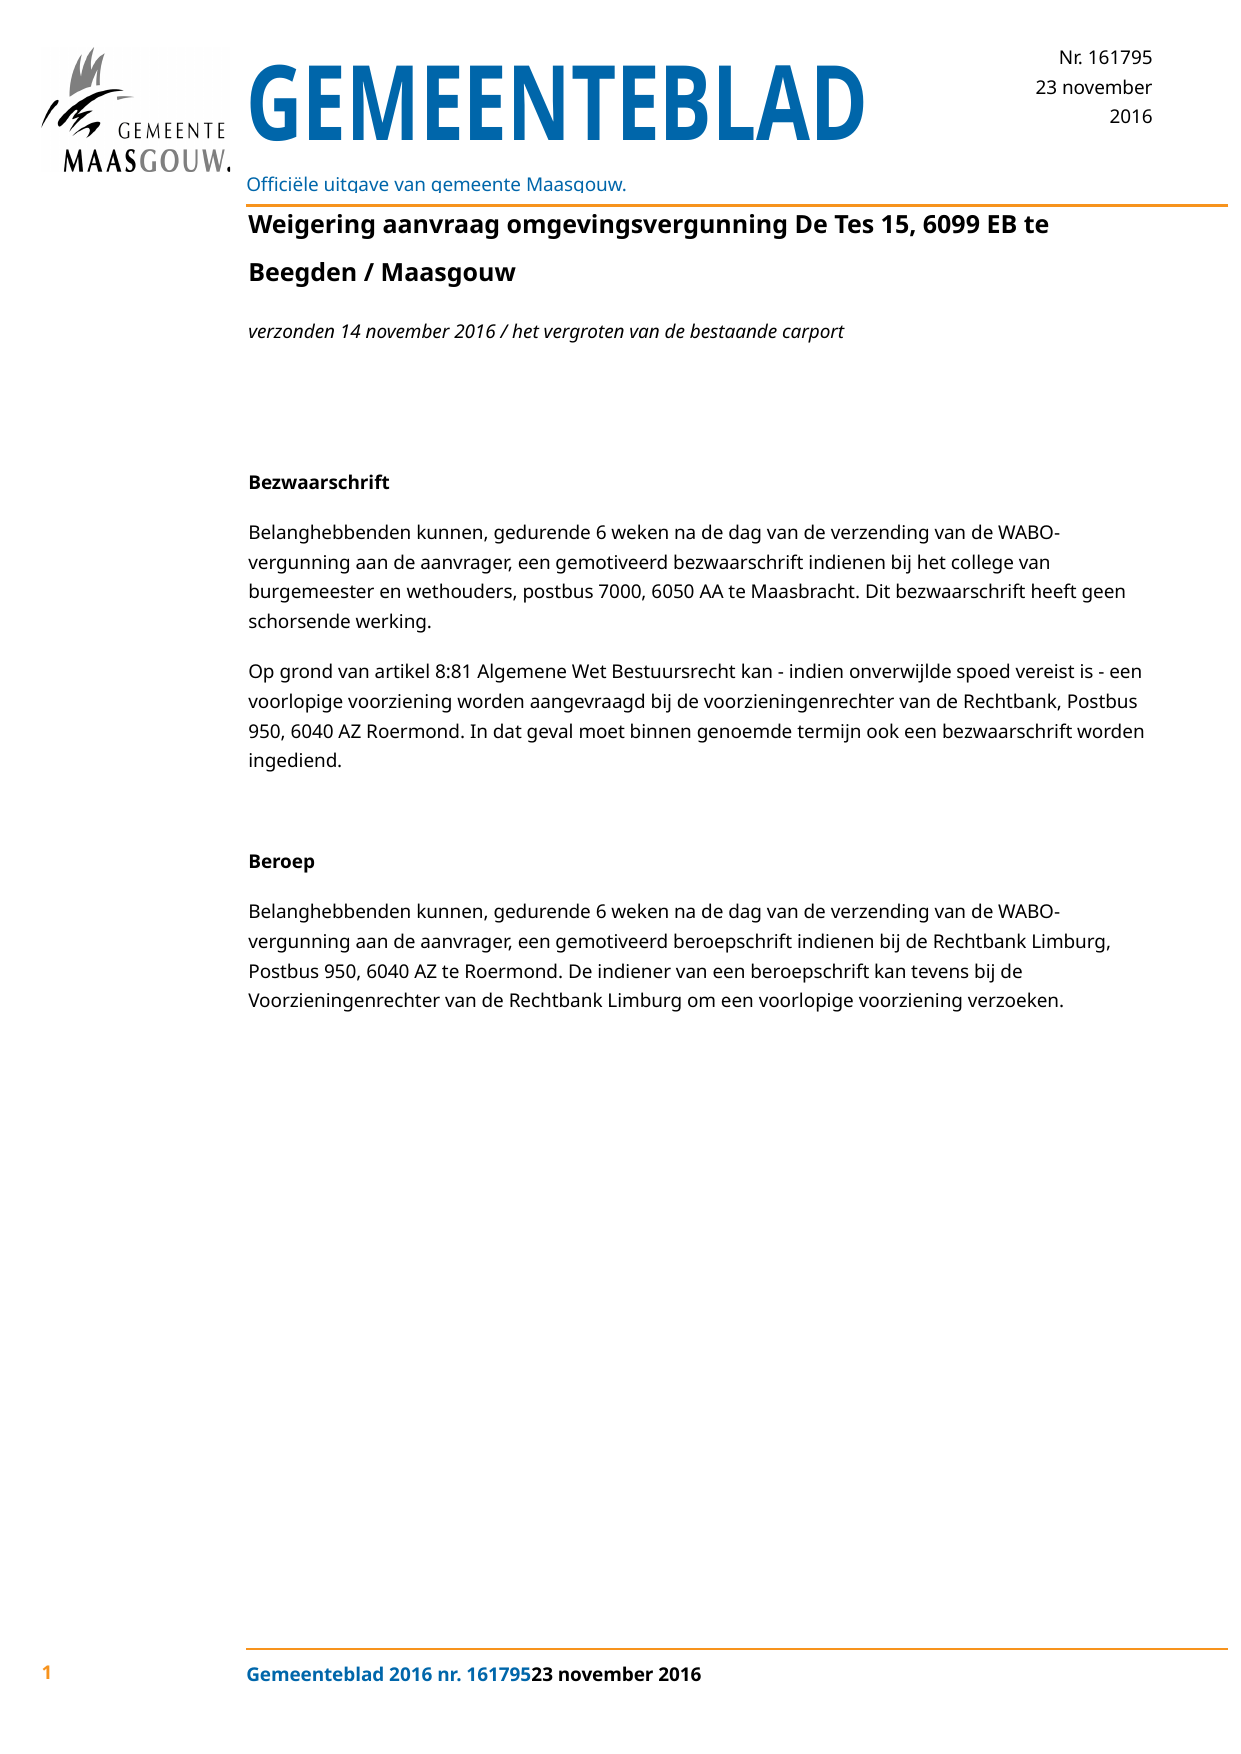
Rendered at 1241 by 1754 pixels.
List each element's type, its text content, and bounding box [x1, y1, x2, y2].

text Op grond van artikel 8:81 Algemene Wet Bestuursrecht kan - indien onverwijlde spoed vereist is - een voorlopige voorziening worden aangevraagd bij de voorzieningenrechter van de Rechtbank, Postbus 950, 6040 AZ Roermond. In dat geval moet binnen genoemde termijn ook een bezwaarschrift worden ingediend. [248, 659, 1152, 773]
text Belanghebbenden kunnen, gedurende 6 weken na de dag van de verzending van de WABO-vergunning aan de aanvrager, een gemotiveerd bezwaarschrift indienen bij het college van burgemeester en wethouders, postbus 7000, 6050 AA te Maasbracht. Dit bezwaarschrift heeft geen schorsende werking. [248, 519, 1152, 634]
text verzonden 14 november 2016 / het vergroten van de bestaande carport [248, 318, 1152, 344]
text Bezwaarschrift [248, 469, 1152, 495]
text Beroep [248, 848, 1152, 874]
text Belanghebbenden kunnen, gedurende 6 weken na de dag van de verzending van de WABO-vergunning aan de aanvrager, een gemotiveerd beroepschrift indienen bij de Rechtbank Limburg, Postbus 950, 6040 AZ te Roermond. De indiener van een beroepschrift kan tevens bij de Voorzieningenrechter van de Rechtbank Limburg om een voorlopige voorziening verzoeken. [248, 899, 1152, 1013]
text Weigering aanvraag omgevingsvergunning De Tes 15, 6099 EB te Beegden / Maasgouw [248, 207, 1152, 288]
picture [41, 47, 231, 172]
